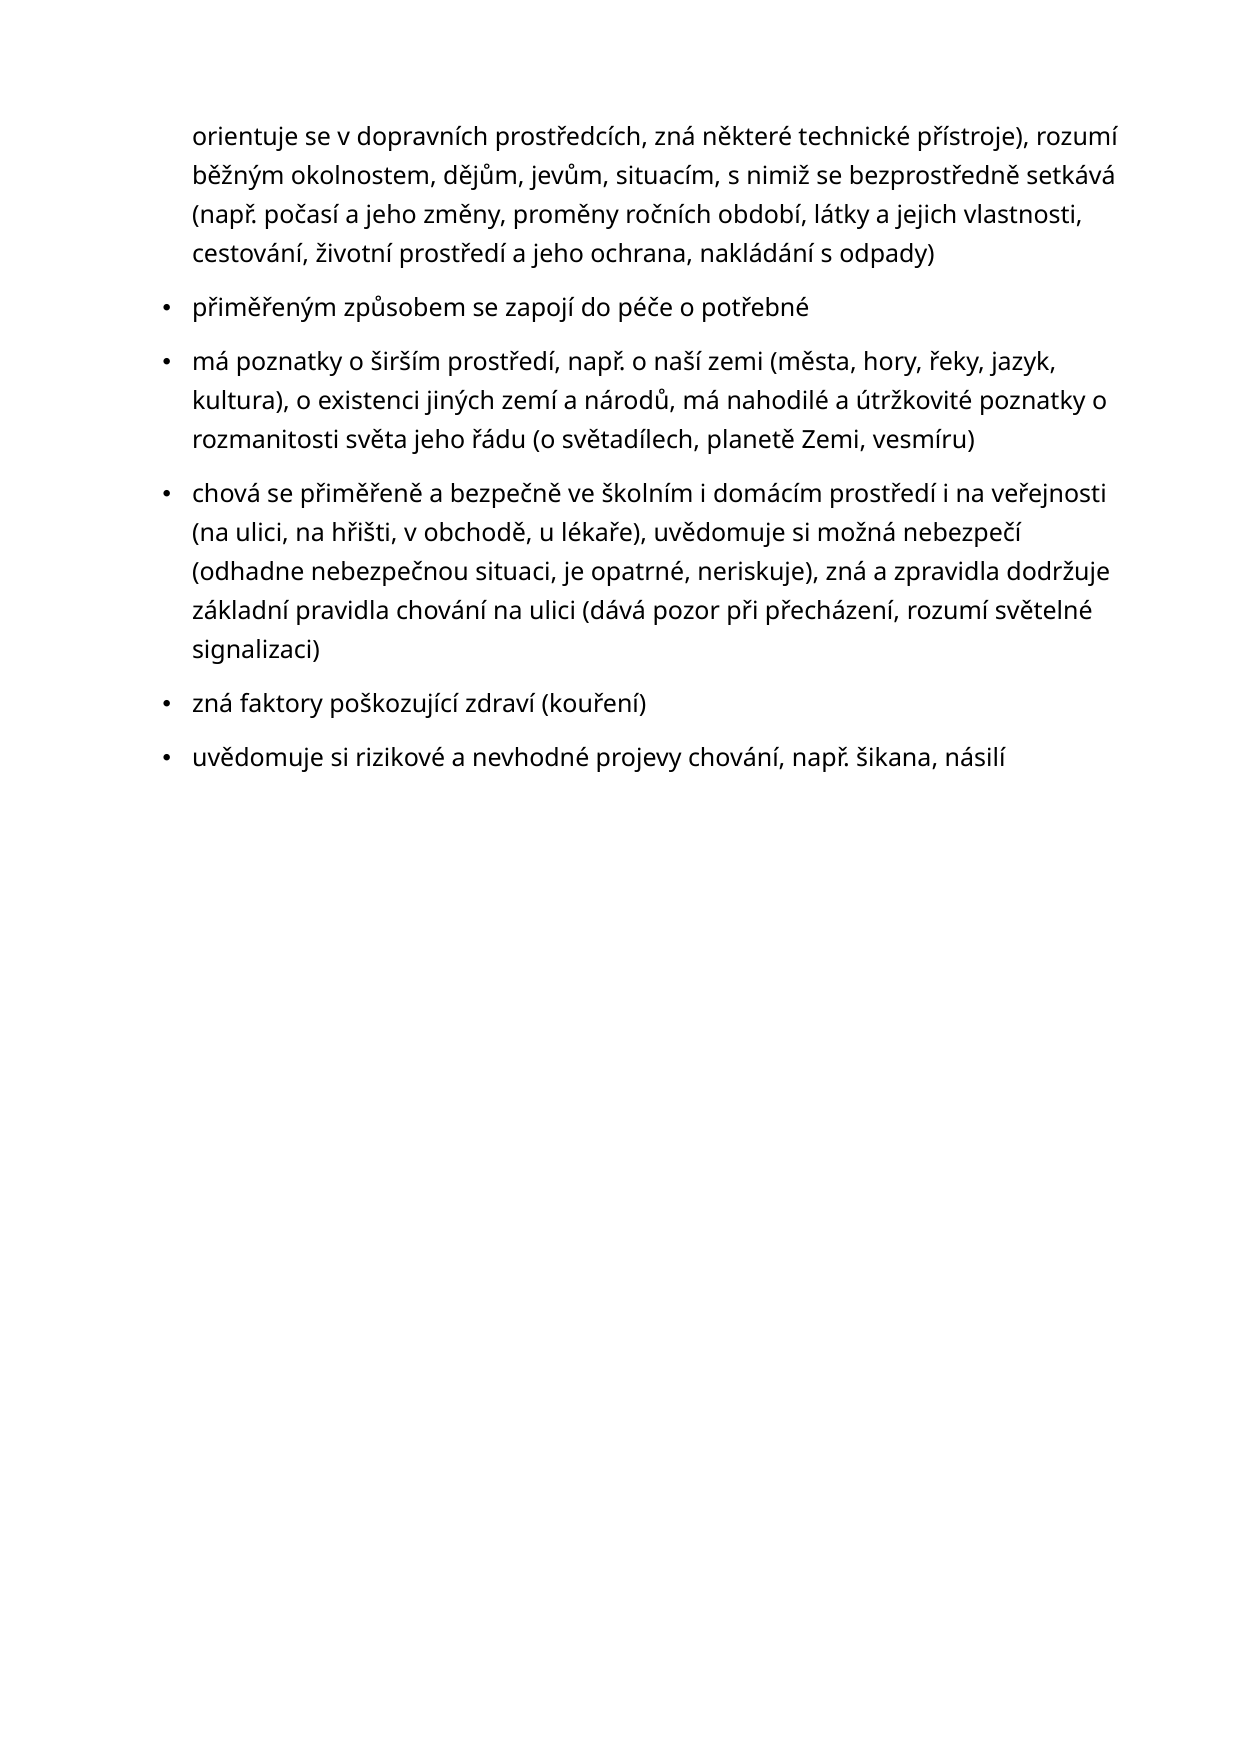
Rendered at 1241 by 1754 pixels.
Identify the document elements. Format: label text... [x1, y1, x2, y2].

list uvědomuje si rizikové a nevhodné projevy chování, např. šikana, násilí [162, 739, 1122, 773]
list chová se přiměřeně a bezpečně ve školním i domácím prostředí i na veřejnosti (na ulici, na hřišti, v obchodě, u lékaře), uvědomuje si možná nebezpečí (odhadne nebezpečnou situaci, je opatrné, neriskuje), zná a zpravidla dodržuje základní pravidla chování na ulici (dává pozor při přecházení, rozumí světelné signalizaci) [162, 475, 1122, 666]
list orientuje se v dopravních prostředcích, zná některé technické přístroje), rozumí běžným okolnostem, dějům, jevům, situacím, s nimiž se bezprostředně setkává (např. počasí a jeho změny, proměny ročních období, látky a jejich vlastnosti, cestování, životní prostředí a jeho ochrana, nakládání s odpady) [162, 118, 1122, 270]
list zná faktory poškozující zdraví (kouření) [162, 686, 1122, 720]
list přiměřeným způsobem se zapojí do péče o potřebné [162, 289, 1122, 323]
list má poznatky o širším prostředí, např. o naší zemi (města, hory, řeky, jazyk, kultura), o existenci jiných zemí a národů, má nahodilé a útržkovité poznatky o rozmanitosti světa jeho řádu (o světadílech, planetě Zemi, vesmíru) [162, 343, 1122, 456]
